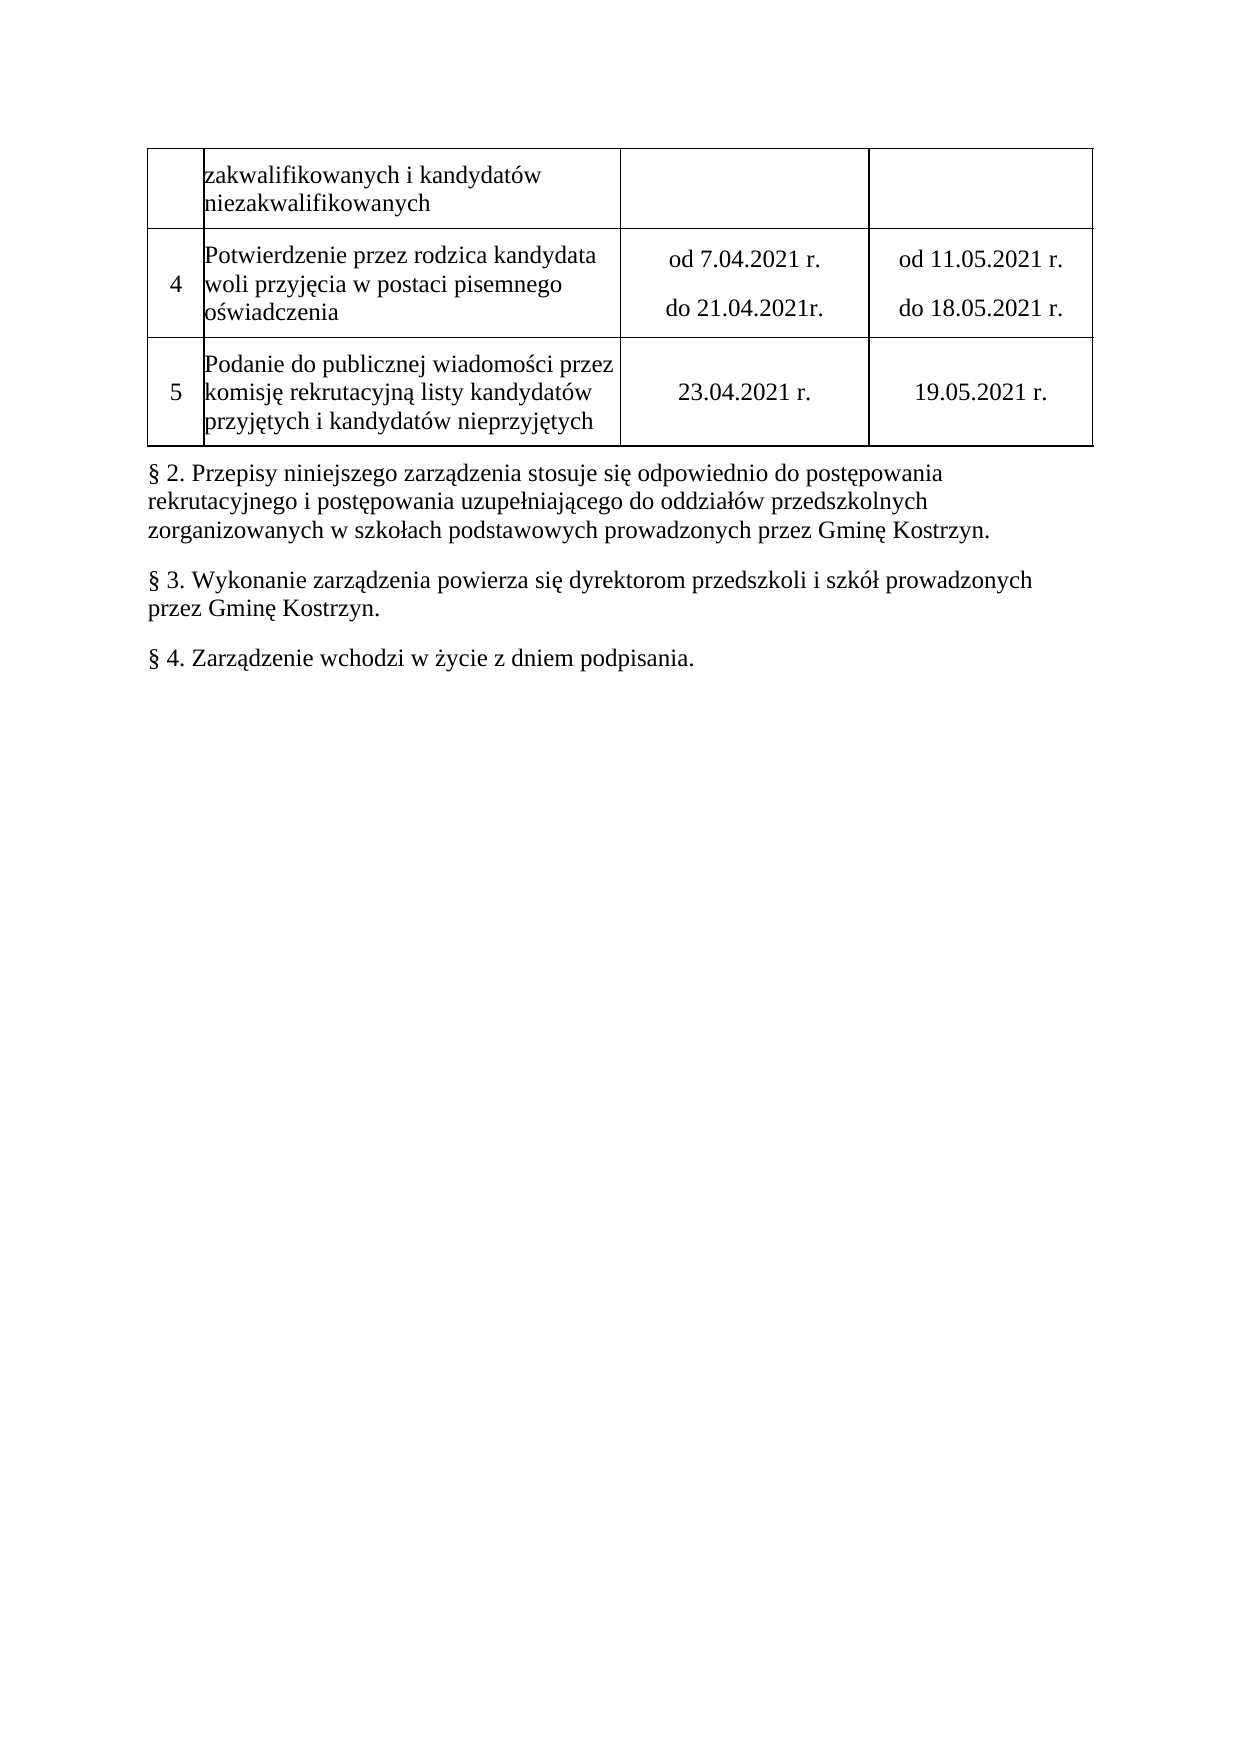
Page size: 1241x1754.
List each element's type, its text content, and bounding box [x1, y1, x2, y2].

table_cell od 7.04.2021 r. do 21.04.2021r. [621, 229, 868, 337]
table_cell [870, 149, 1092, 228]
table_cell 19.05.2021 r. [870, 338, 1092, 445]
table_cell zakwalifikowanych i kandydatów niezakwalifikowanych [205, 149, 620, 228]
table_cell [621, 149, 868, 228]
text § 2. Przepisy niniejszego zarządzenia stosuje się odpowiednio do postępowania rekrutacyjnego i postępowania uzupełniającego do oddziałów przedszkolnych zorganizowanych w szkołach podstawowych prowadzonych przez Gminę Kostrzyn. [148, 458, 1093, 544]
text § 4. Zarządzenie wchodzi w życie z dniem podpisania. [148, 643, 1093, 672]
table_cell Potwierdzenie przez rodzica kandydata woli przyjęcia w postaci pisemnego oświadczenia [205, 229, 620, 337]
table_cell 5 [148, 338, 203, 445]
table_cell 4 [148, 229, 203, 337]
table_cell 23.04.2021 r. [621, 338, 868, 445]
table_cell Podanie do publicznej wiadomości przez komisję rekrutacyjną listy kandydatów przyjętych i kandydatów nieprzyjętych [205, 338, 620, 445]
text § 3. Wykonanie zarządzenia powierza się dyrektorom przedszkoli i szkół prowadzonych przez Gminę Kostrzyn. [148, 565, 1093, 622]
table_cell od 11.05.2021 r. do 18.05.2021 r. [870, 229, 1092, 337]
table_cell [148, 149, 203, 228]
